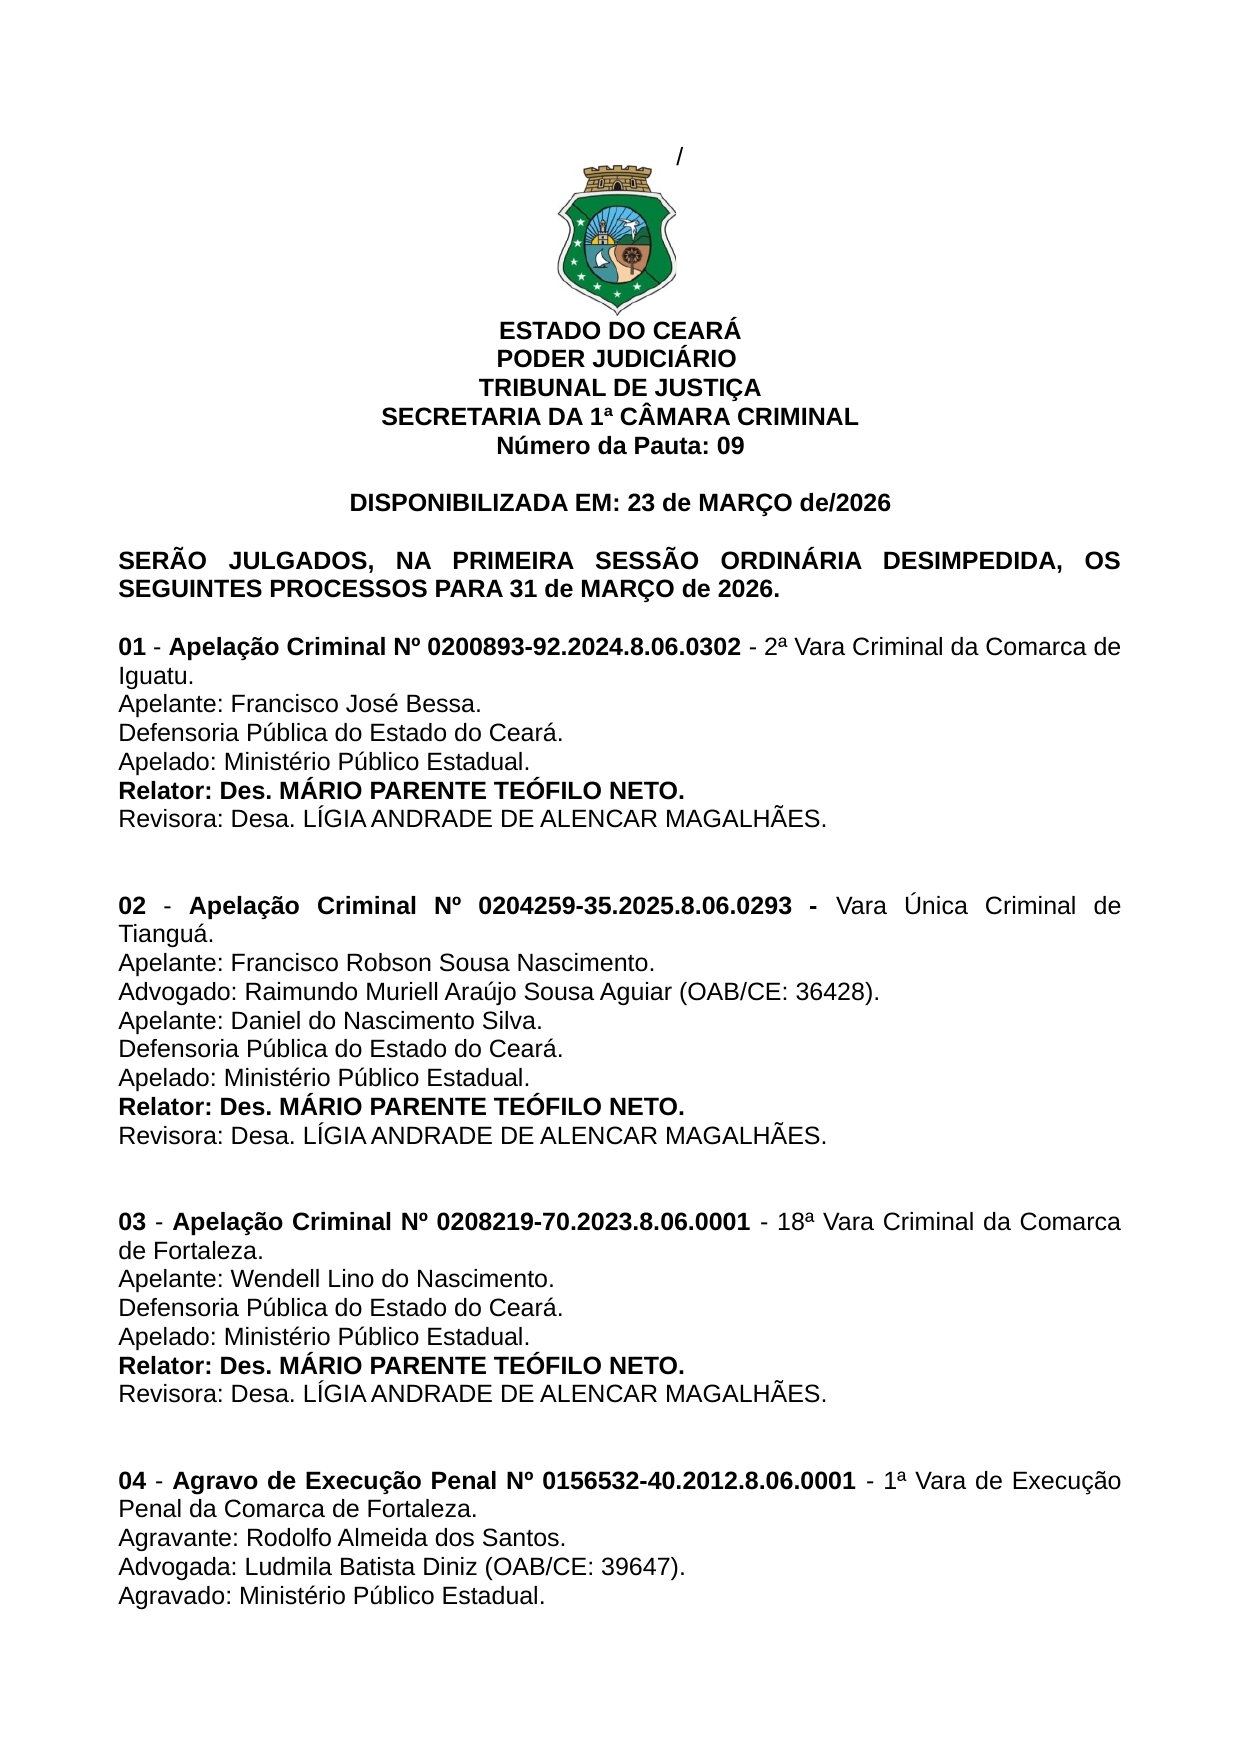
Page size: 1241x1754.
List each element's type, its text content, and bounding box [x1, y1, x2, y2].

text Revisora: Desa. LÍGIA ANDRADE DE ALENCAR MAGALHÃES. [118, 1121, 1122, 1149]
text Apelado: Ministério Público Estadual. [118, 1063, 1122, 1092]
text Agravado: Ministério Público Estadual. [118, 1581, 1122, 1609]
text SERÃO JULGADOS, NA PRIMEIRA SESSÃO ORDINÁRIA DESIMPEDIDA, OS SEGUINTES PROCESSOS PARA 31 de MARÇO de 2026. [118, 546, 1122, 603]
text Número da Pauta: 09 [118, 431, 1123, 459]
text Defensoria Pública do Estado do Ceará. [118, 1293, 1122, 1322]
text 03 - Apelação Criminal Nº 0208219-70.2023.8.06.0001 - 18ª Vara Criminal da Comarca de Fortaleza. [118, 1207, 1122, 1264]
text PODER JUDICIÁRIO [118, 344, 1122, 373]
text Apelado: Ministério Público Estadual. [118, 1322, 1122, 1351]
text Apelado: Ministério Público Estadual. [118, 747, 1122, 776]
text Relator: Des. MÁRIO PARENTE TEÓFILO NETO. [118, 1092, 1122, 1121]
text TRIBUNAL DE JUSTIÇA [118, 373, 1122, 402]
text Relator: Des. MÁRIO PARENTE TEÓFILO NETO. [118, 1351, 1122, 1379]
text Apelante: Daniel do Nascimento Silva. [118, 1006, 1122, 1034]
text Revisora: Desa. LÍGIA ANDRADE DE ALENCAR MAGALHÃES. [118, 1379, 1122, 1408]
text Advogada: Ludmila Batista Diniz (OAB/CE: 39647). [118, 1552, 1122, 1581]
text / [118, 142, 1122, 316]
text Revisora: Desa. LÍGIA ANDRADE DE ALENCAR MAGALHÃES. [118, 804, 1122, 833]
text Defensoria Pública do Estado do Ceará. [118, 1034, 1122, 1063]
picture [557, 165, 677, 316]
text DISPONIBILIZADA EM: 23 de MARÇO de/2026 [118, 488, 1123, 517]
text ESTADO DO CEARÁ [118, 316, 1122, 344]
text 04 - Agravo de Execução Penal Nº 0156532-40.2012.8.06.0001 - 1ª Vara de Execução Penal da Comarca de Fortaleza. [118, 1466, 1122, 1523]
text Apelante: Francisco José Bessa. [118, 689, 1122, 718]
text Advogado: Raimundo Muriell Araújo Sousa Aguiar (OAB/CE: 36428). [118, 977, 1122, 1006]
text Relator: Des. MÁRIO PARENTE TEÓFILO NETO. [118, 776, 1122, 804]
text Apelante: Wendell Lino do Nascimento. [118, 1264, 1122, 1293]
text Apelante: Francisco Robson Sousa Nascimento. [118, 948, 1122, 977]
text 02 - Apelação Criminal Nº 0204259-35.2025.8.06.0293 - Vara Única Criminal de Tianguá. [118, 891, 1122, 948]
text 01 - Apelação Criminal Nº 0200893-92.2024.8.06.0302 - 2ª Vara Criminal da Comarca de Iguatu. [118, 632, 1122, 689]
text Agravante: Rodolfo Almeida dos Santos. [118, 1523, 1122, 1552]
text Defensoria Pública do Estado do Ceará. [118, 718, 1122, 747]
text SECRETARIA DA 1ª CÂMARA CRIMINAL [118, 402, 1122, 431]
